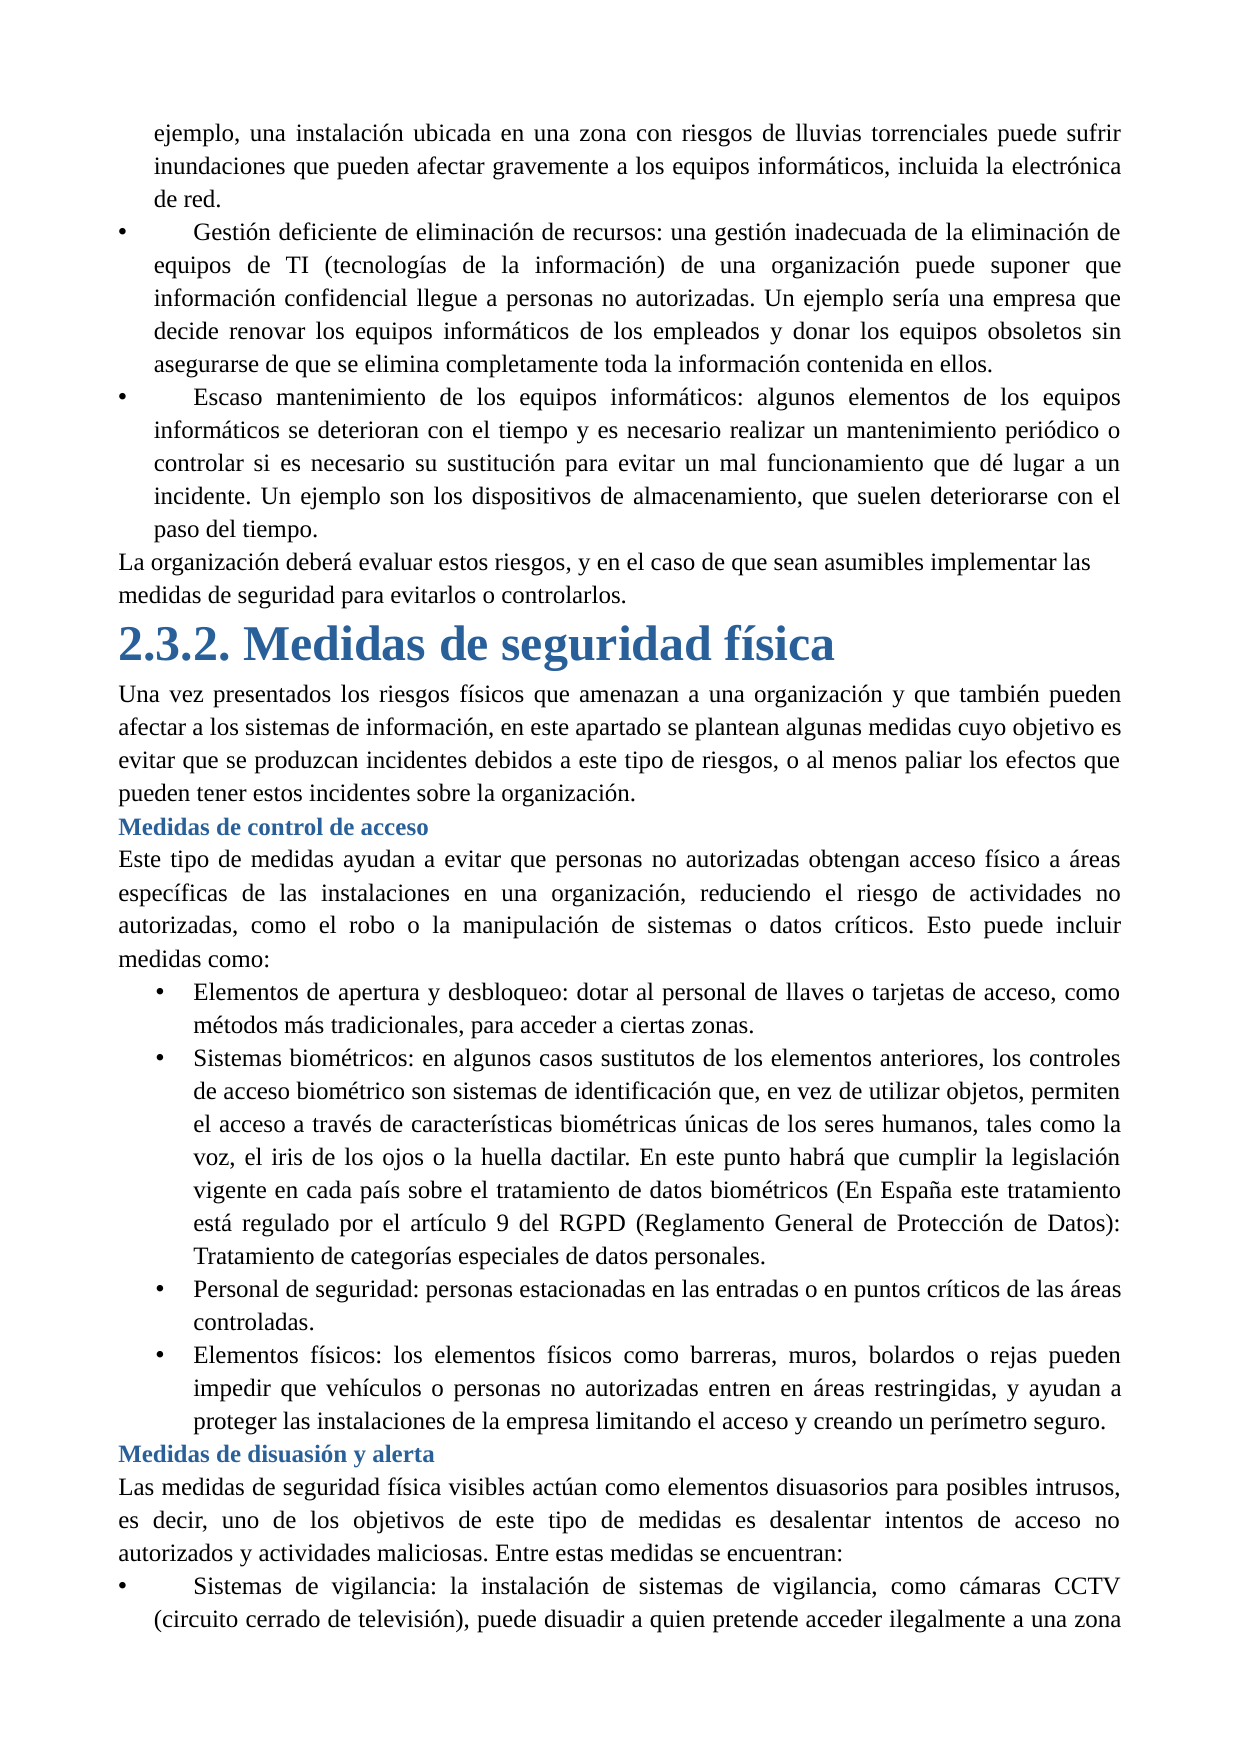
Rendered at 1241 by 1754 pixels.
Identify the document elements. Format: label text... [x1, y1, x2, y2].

list Elementos físicos: los elementos físicos como barreras, muros, bolardos o rejas pueden impedir que vehículos o personas no autorizadas entren en áreas restringidas, y ayudan a proteger las instalaciones de la empresa limitando el acceso y creando un perímetro seguro. [156, 1340, 1122, 1435]
list ejemplo, una instalación ubicada en una zona con riesgos de lluvias torrenciales puede sufrir inundaciones que pueden afectar gravemente a los equipos informáticos, incluida la electrónica de red. [118, 118, 1122, 213]
list Elementos de apertura y desbloqueo: dotar al personal de llaves o tarjetas de acceso, como métodos más tradicionales, para acceder a ciertas zonas. [156, 977, 1122, 1038]
text La organización deberá evaluar estos riesgos, y en el caso de que sean asumibles implementar las medidas de seguridad para evitarlos o controlarlos. [118, 547, 1122, 609]
text Medidas de disuasión y alerta [118, 1439, 1122, 1468]
list Gestión deficiente de eliminación de recursos: una gestión inadecuada de la eliminación de equipos de TI (tecnologías de la información) de una organización puede suponer que información confidencial llegue a personas no autorizadas. Un ejemplo sería una empresa que decide renovar los equipos informáticos de los empleados y donar los equipos obsoletos sin asegurarse de que se elimina completamente toda la información contenida en ellos. [118, 217, 1122, 378]
list Sistemas biométricos: en algunos casos sustitutos de los elementos anteriores, los controles de acceso biométrico son sistemas de identificación que, en vez de utilizar objetos, permiten el acceso a través de características biométricas únicas de los seres humanos, tales como la voz, el iris de los ojos o la huella dactilar. En este punto habrá que cumplir la legislación vigente en cada país sobre el tratamiento de datos biométricos (En España este tratamiento está regulado por el artículo 9 del RGPD (Reglamento General de Protección de Datos): Tratamiento de categorías especiales de datos personales. [156, 1043, 1122, 1269]
list Escaso mantenimiento de los equipos informáticos: algunos elementos de los equipos informáticos se deterioran con el tiempo y es necesario realizar un mantenimiento periódico o controlar si es necesario su sustitución para evitar un mal funcionamiento que dé lugar a un incidente. Un ejemplo son los dispositivos de almacenamiento, que suelen deteriorarse con el paso del tiempo. [118, 382, 1122, 543]
text Las medidas de seguridad física visibles actúan como elementos disuasorios para posibles intrusos, es decir, uno de los objetivos de este tipo de medidas es desalentar intentos de acceso no autorizados y actividades maliciosas. Entre estas medidas se encuentran: [118, 1472, 1122, 1567]
text 2.3.2. Medidas de seguridad física [118, 613, 1122, 671]
text Este tipo de medidas ayudan a evitar que personas no autorizadas obtengan acceso físico a áreas específicas de las instalaciones en una organización, reduciendo el riesgo de actividades no autorizadas, como el robo o la manipulación de sistemas o datos críticos. Esto puede incluir medidas como: [118, 844, 1122, 972]
list Personal de seguridad: personas estacionadas en las entradas o en puntos críticos de las áreas controladas. [156, 1274, 1122, 1336]
list Sistemas de vigilancia: la instalación de sistemas de vigilancia, como cámaras CCTV (circuito cerrado de televisión), puede disuadir a quien pretende acceder ilegalmente a una zona [118, 1571, 1122, 1633]
text Medidas de control de acceso [118, 812, 1122, 840]
text Una vez presentados los riesgos físicos que amenazan a una organización y que también pueden afectar a los sistemas de información, en este apartado se plantean algunas medidas cuyo objetivo es evitar que se produzcan incidentes debidos a este tipo de riesgos, o al menos paliar los efectos que pueden tener estos incidentes sobre la organización. [118, 679, 1122, 807]
